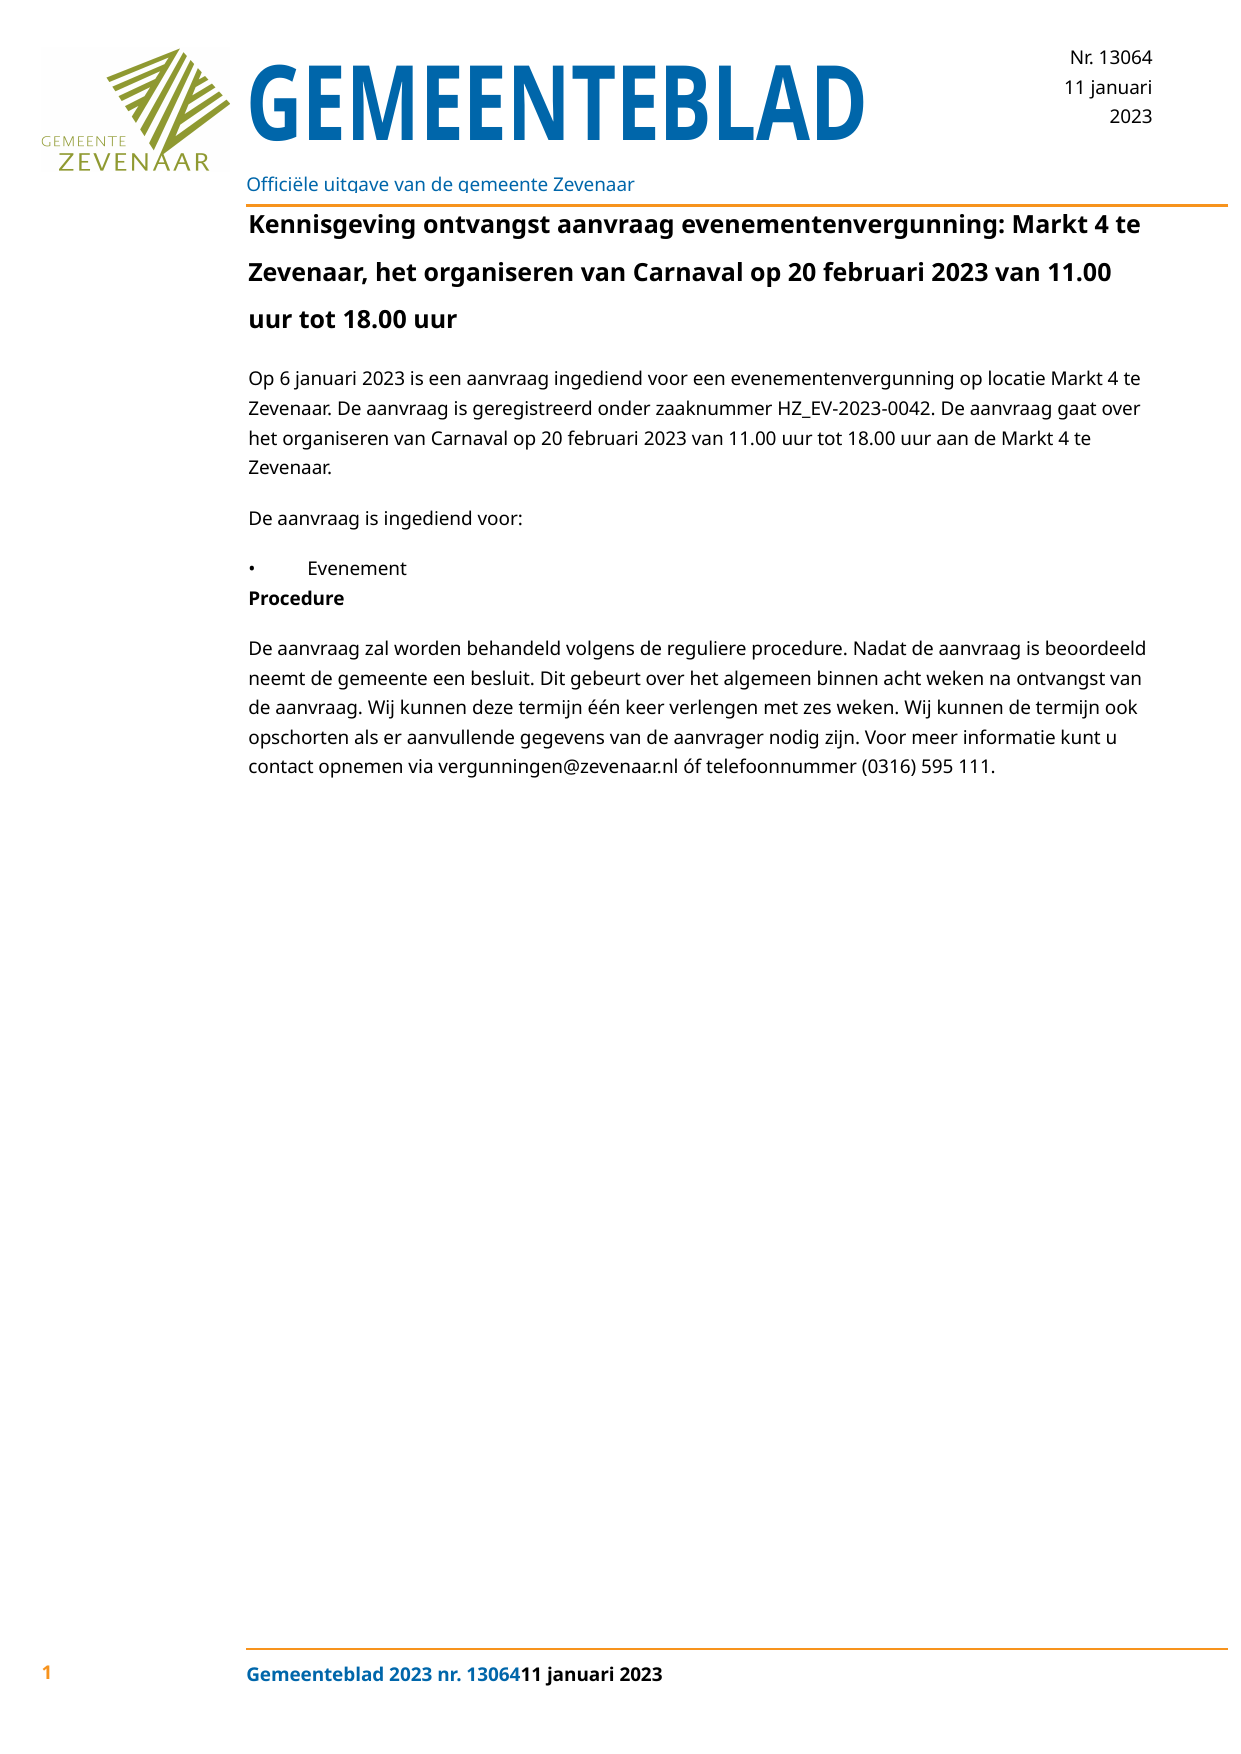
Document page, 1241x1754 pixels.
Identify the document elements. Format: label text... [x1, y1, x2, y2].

text Kennisgeving ontvangst aanvraag evenementenvergunning: Markt 4 te Zevenaar, het organiseren van Carnaval op 20 februari 2023 van 11.00 uur tot 18.00 uur [248, 207, 1152, 336]
text De aanvraag is ingediend voor: [248, 505, 1152, 530]
text De aanvraag zal worden behandeld volgens de reguliere procedure. Nadat de aanvraag is beoordeeld neemt de gemeente een besluit. Dit gebeurt over het algemeen binnen acht weken na ontvangst van de aanvraag. Wij kunnen deze termijn één keer verlengen met zes weken. Wij kunnen de termijn ook opschorten als er aanvullende gegevens van de aanvrager nodig zijn. Voor meer informatie kunt u contact opnemen via vergunningen@zevenaar.nl óf telefoonnummer (0316) 595 111. [248, 635, 1152, 779]
text Op 6 januari 2023 is een aanvraag ingediend voor een evenementenvergunning op locatie Markt 4 te Zevenaar. De aanvraag is geregistreerd onder zaaknummer HZ_EV-2023-0042. De aanvraag gaat over het organiseren van Carnaval op 20 februari 2023 van 11.00 uur tot 18.00 uur aan de Markt 4 te Zevenaar. [248, 366, 1152, 480]
list Evenement [248, 555, 1152, 581]
text Procedure [248, 585, 1152, 610]
picture [41, 47, 231, 172]
